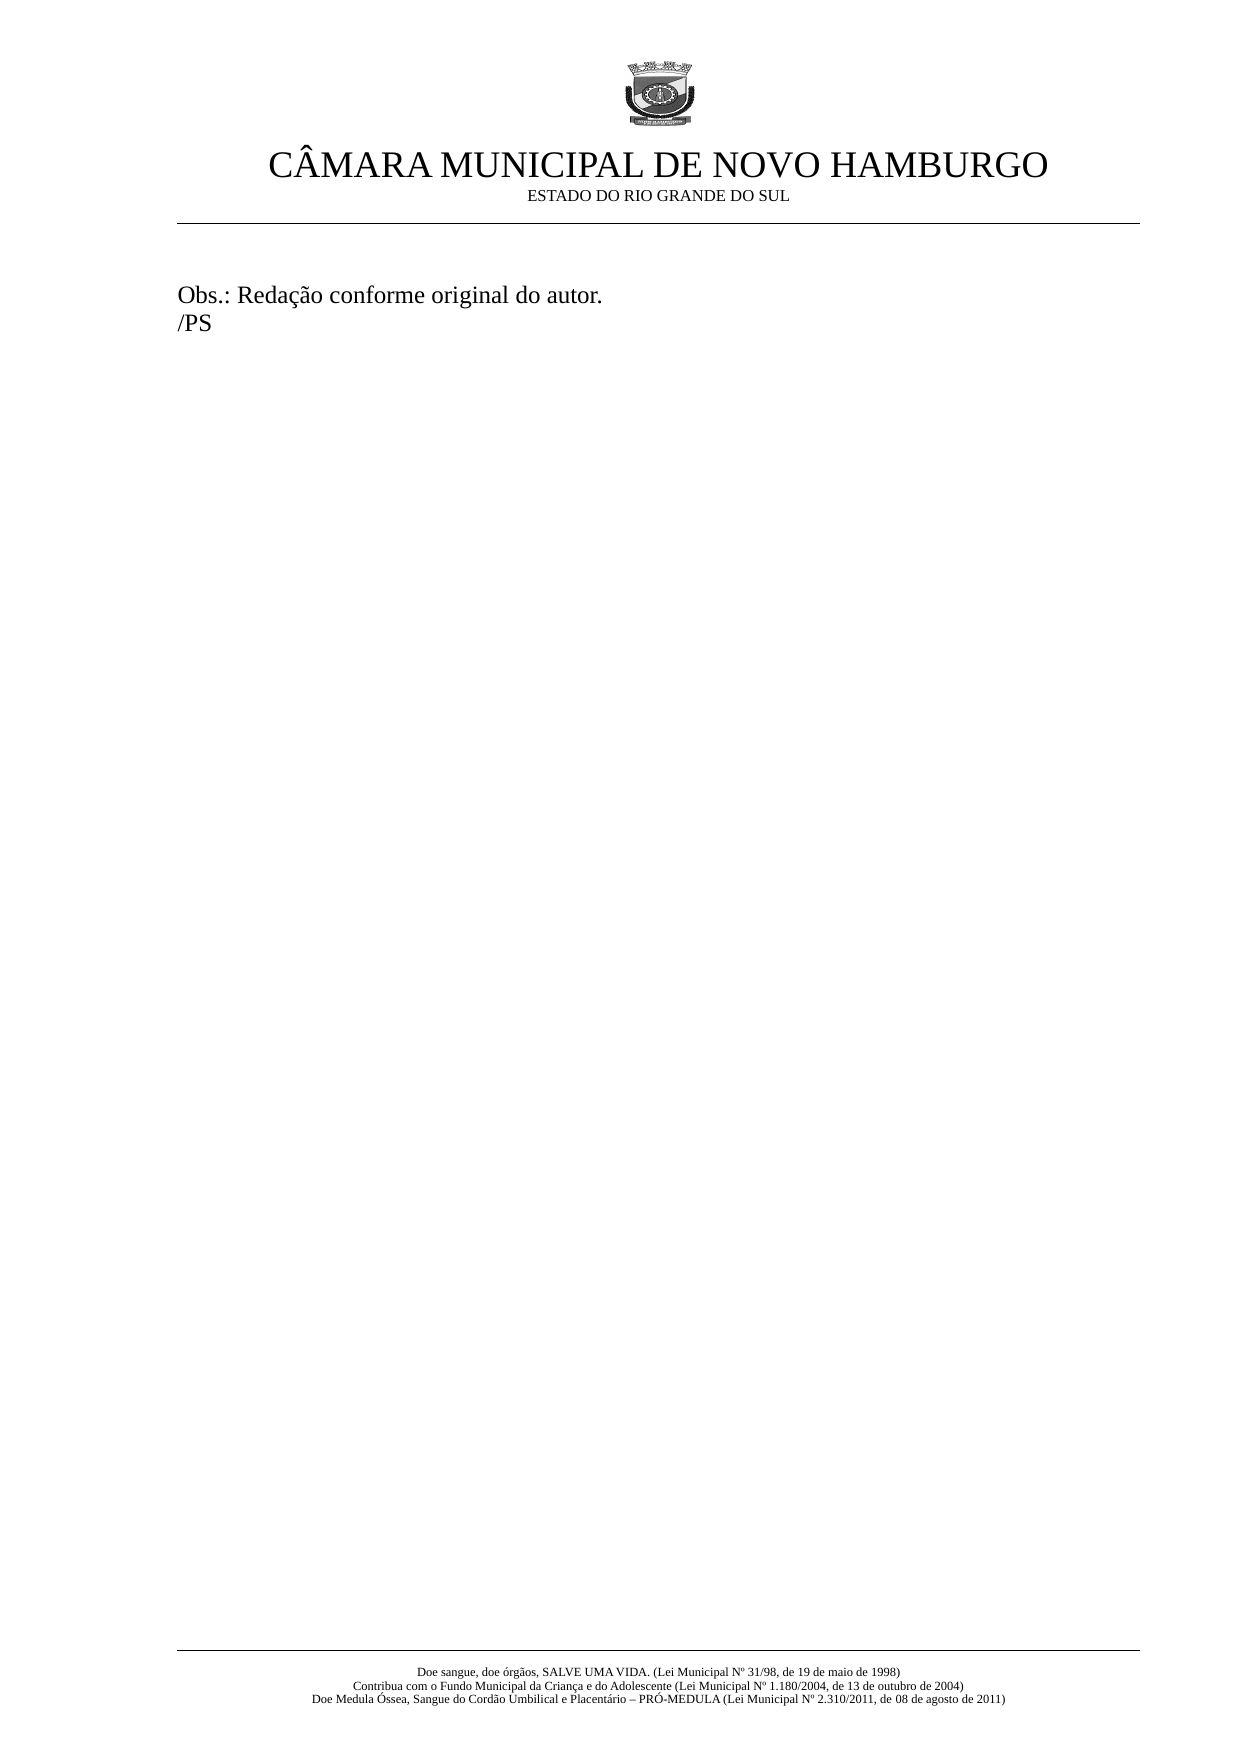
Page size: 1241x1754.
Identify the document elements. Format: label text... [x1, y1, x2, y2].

text /PS [177, 309, 1140, 337]
text Obs.: Redação conforme original do autor. [177, 281, 1140, 309]
